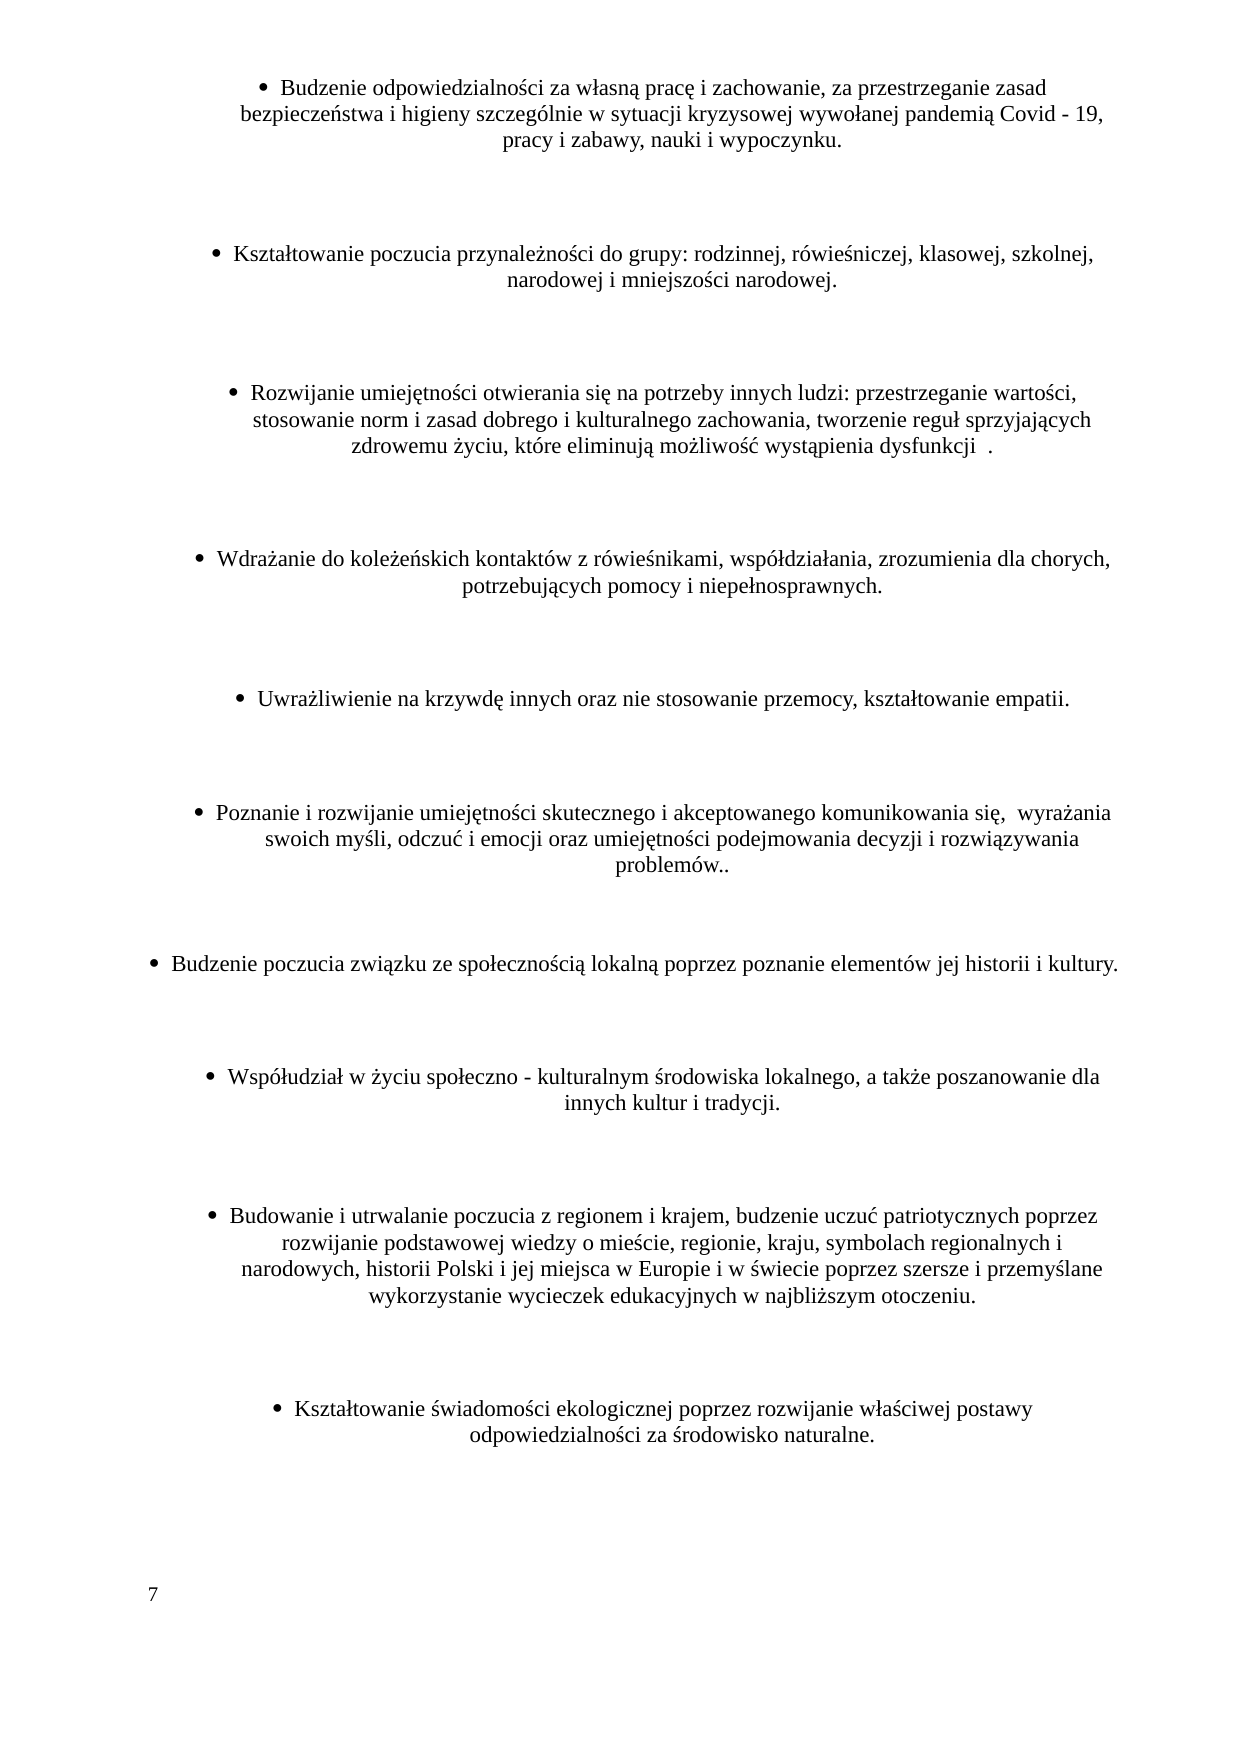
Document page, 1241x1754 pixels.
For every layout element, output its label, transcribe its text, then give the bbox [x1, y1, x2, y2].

text Kształtowanie świadomości ekologicznej poprzez rozwijanie właściwej postawy odpowiedzialności za środowisko naturalne. [185, 1395, 1122, 1448]
text Budowanie i utrwalanie poczucia z regionem i krajem, budzenie uczuć patriotycznych poprzez rozwijanie podstawowej wiedzy o mieście, regionie, kraju, symbolach regionalnych i narodowych, historii Polski i jej miejsca w Europie i w świecie poprzez szersze i przemyślane wykorzystanie wycieczek edukacyjnych w najbliższym otoczeniu. [185, 1203, 1122, 1308]
text Współudział w życiu społeczno - kulturalnym środowiska lokalnego, a także poszanowanie dla innych kultur i tradycji. [185, 1063, 1122, 1116]
text Budzenie poczucia związku ze społecznością lokalną poprzez poznanie elementów jej historii i kultury. [148, 949, 1122, 976]
text Budzenie odpowiedzialności za własną pracę i zachowanie, za przestrzeganie zasad bezpieczeństwa i higieny szczególnie w sytuacji kryzysowej wywołanej pandemią Covid - 19, pracy i zabawy, nauki i wypoczynku. [185, 74, 1122, 153]
text Poznanie i rozwijanie umiejętności skutecznego i akceptowanego komunikowania się, wyrażania swoich myśli, odczuć i emocji oraz umiejętności podejmowania decyzji i rozwiązywania problemów.. [185, 798, 1122, 878]
text Rozwijanie umiejętności otwierania się na potrzeby innych ludzi: przestrzeganie wartości, stosowanie norm i zasad dobrego i kulturalnego zachowania, tworzenie reguł sprzyjających zdrowemu życiu, które eliminują możliwość wystąpienia dysfunkcji . [185, 379, 1122, 458]
text Wdrażanie do koleżeńskich kontaktów z rówieśnikami, współdziałania, zrozumienia dla chorych, potrzebujących pomocy i niepełnosprawnych. [185, 546, 1122, 598]
text Kształtowanie poczucia przynależności do grupy: rodzinnej, rówieśniczej, klasowej, szkolnej, narodowej i mniejszości narodowej. [185, 240, 1122, 292]
text Uwrażliwienie na krzywdę innych oraz nie stosowanie przemocy, kształtowanie empatii. [185, 685, 1122, 712]
